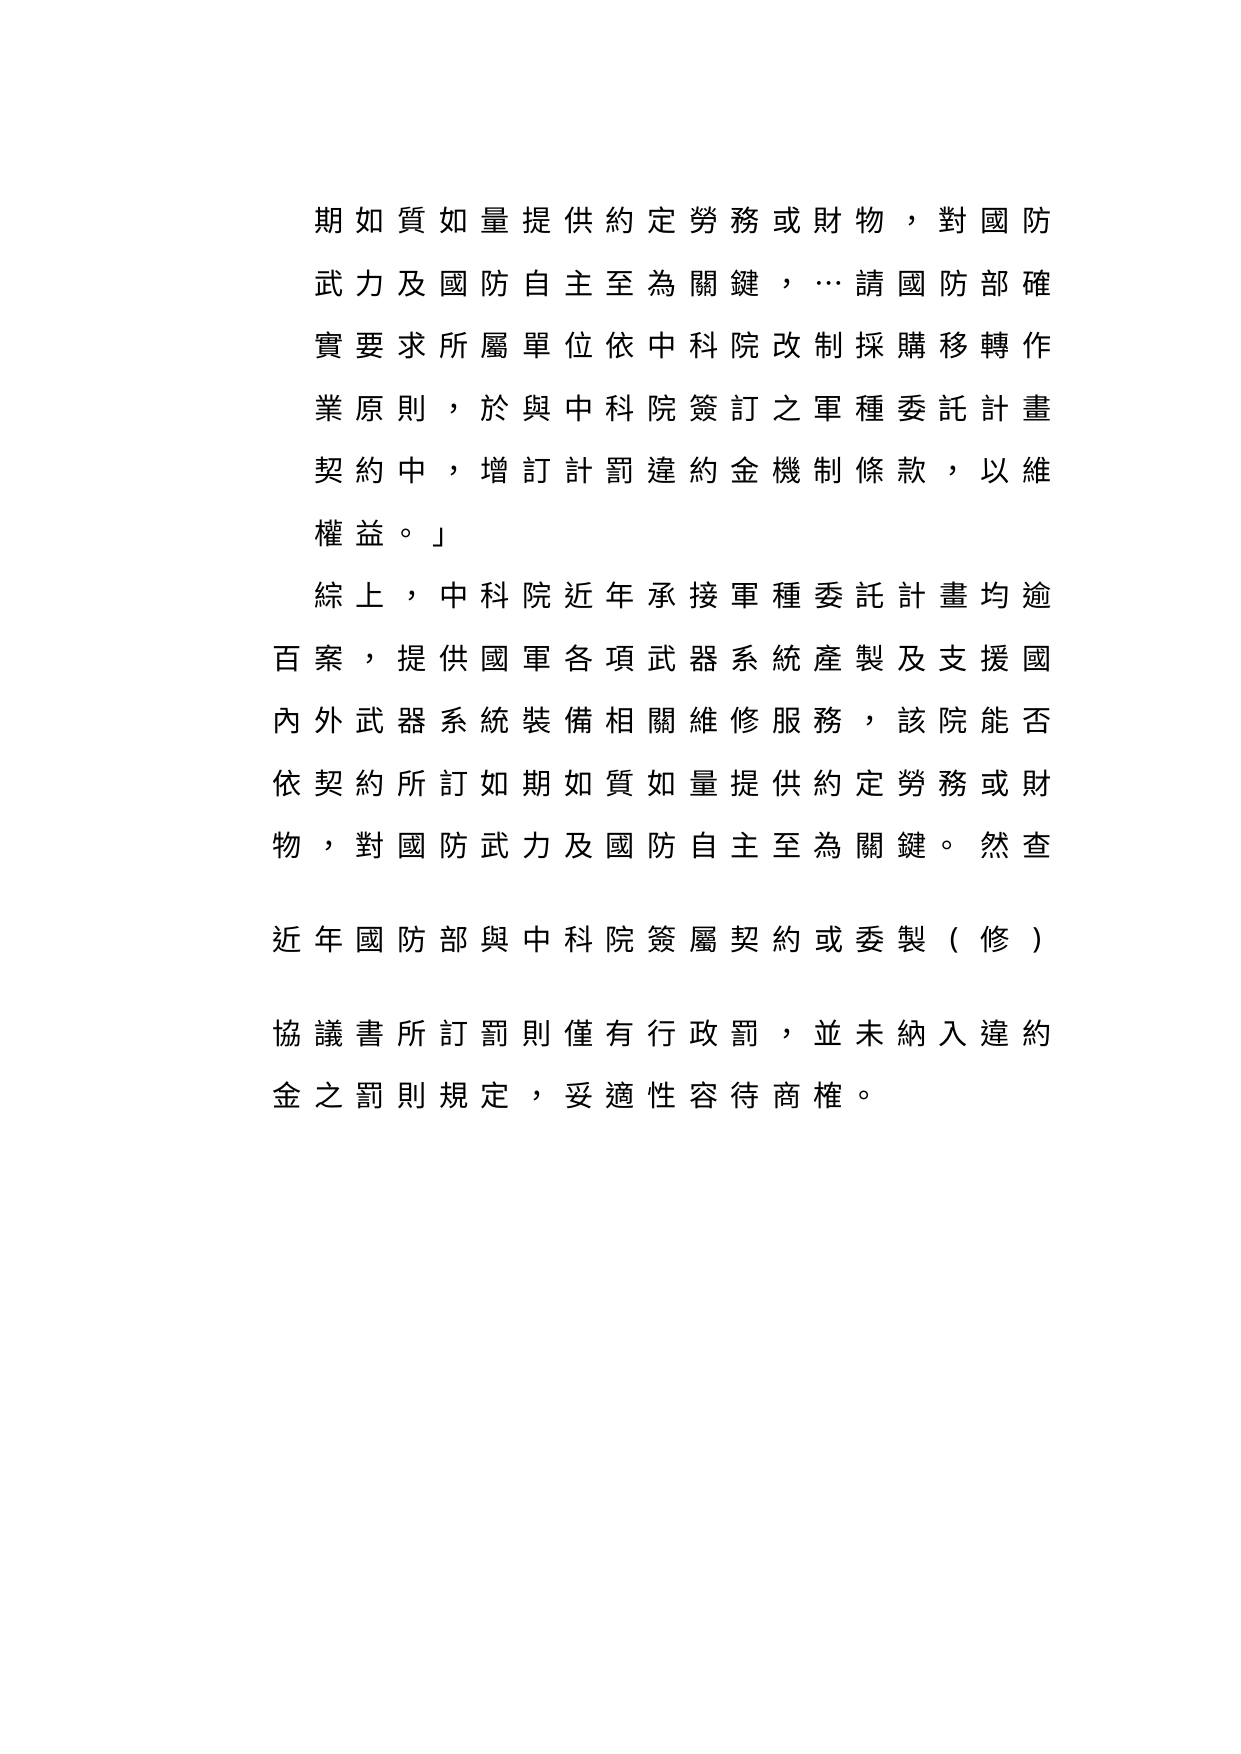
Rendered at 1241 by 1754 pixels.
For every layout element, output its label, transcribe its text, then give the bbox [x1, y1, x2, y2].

text 綜上，中科院近年承接軍種委託計畫均逾百案，提供國軍各項武器系統產製及支援國內外武器系統裝備相關維修服務，該院能否依契約所訂如期如質如量提供約定勞務或財物，對國防武力及國防自主至為關鍵。然查近年國防部與中科院簽屬契約或委製(修)協議書所訂罰則僅有行政罰，並未納入違約金之罰則規定，妥適性容待商榷。 [242, 552, 1058, 1115]
text 期如質如量提供約定勞務或財物，對國防武力及國防自主至為關鍵，…請國防部確實要求所屬單位依中科院改制採購移轉作業原則，於與中科院簽訂之軍種委託計畫契約中，增訂計罰違約金機制條款，以維權益。」 [271, 177, 1058, 552]
